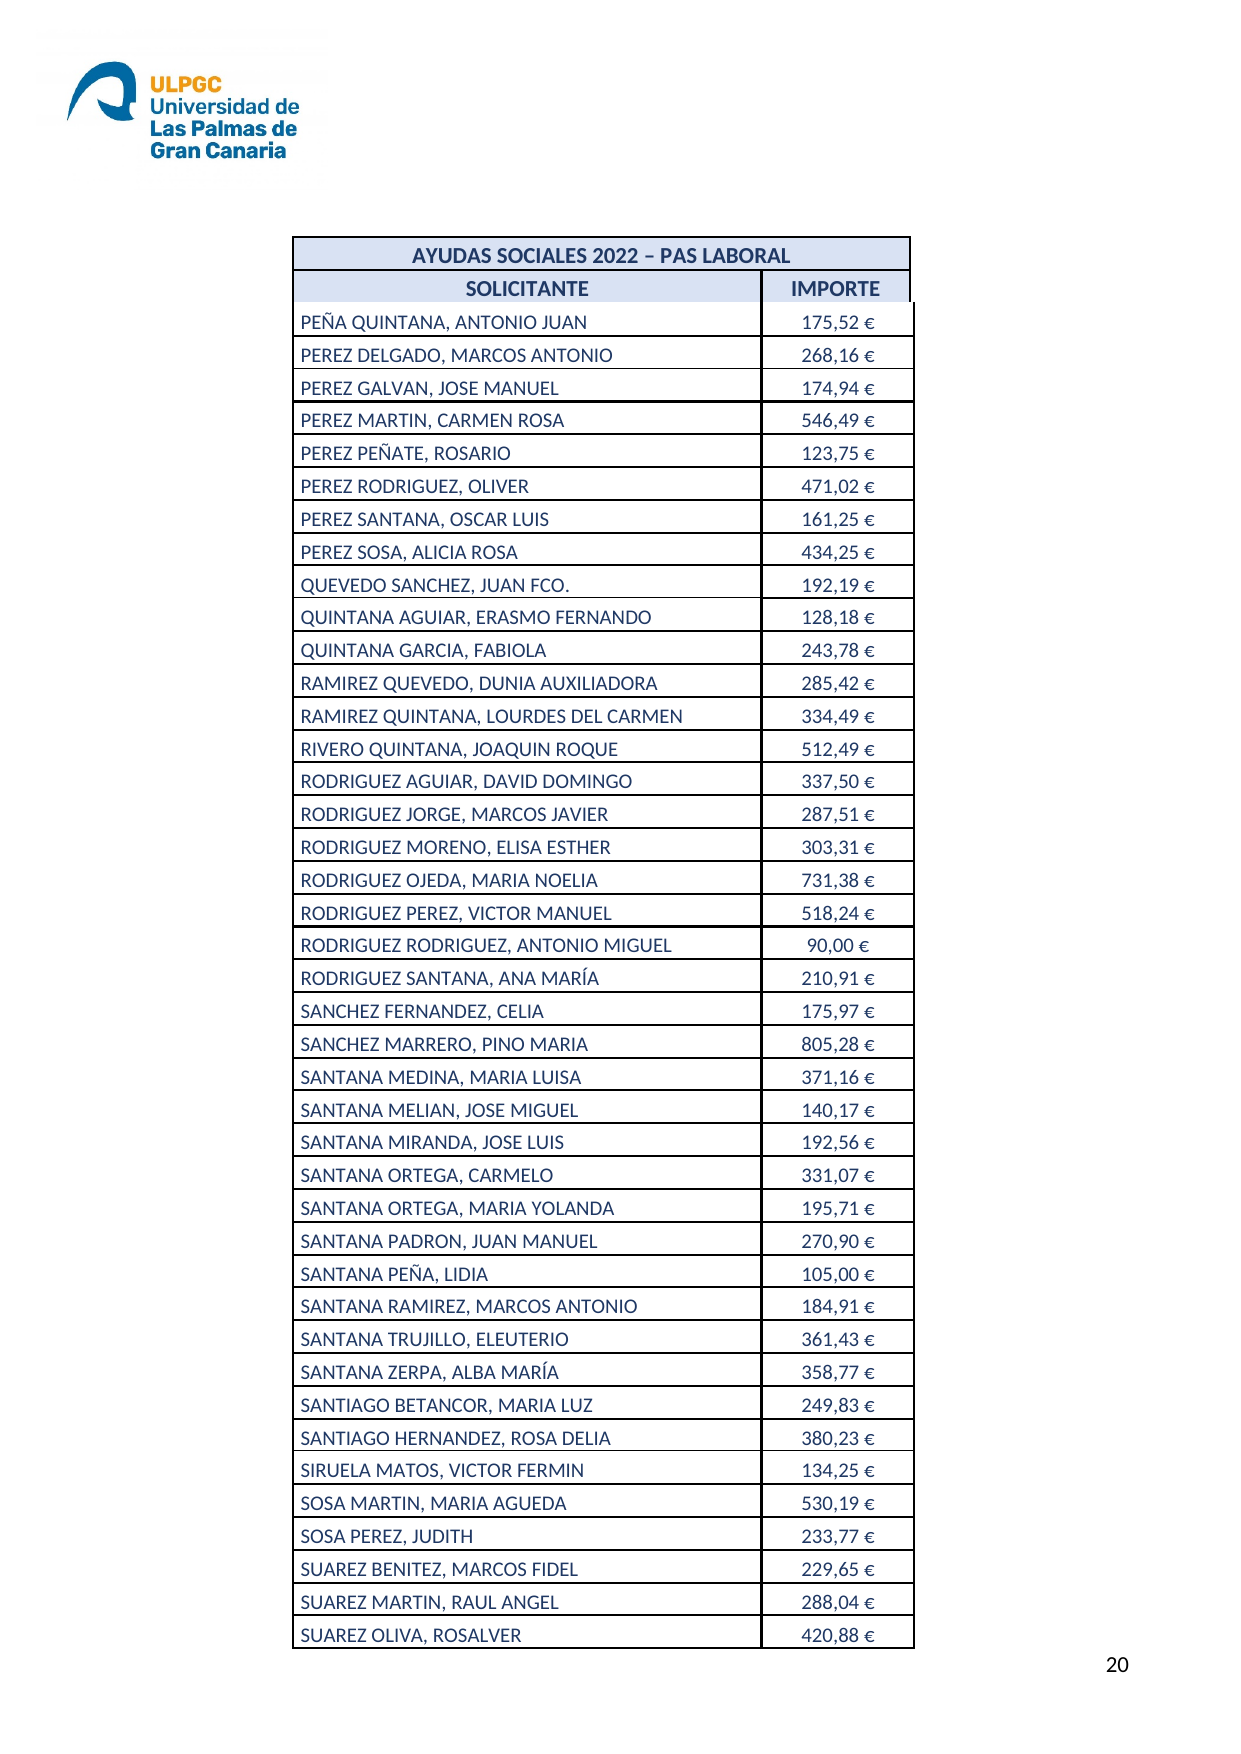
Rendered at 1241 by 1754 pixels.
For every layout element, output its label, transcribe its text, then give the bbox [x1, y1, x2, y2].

table_cell 334,49 € [763, 698, 913, 728]
table_cell SUAREZ OLIVA, ROSALVER [294, 1616, 760, 1647]
table_cell RAMIREZ QUINTANA, LOURDES DEL CARMEN [294, 698, 760, 728]
table_cell SIRUELA MATOS, VICTOR FERMIN [294, 1451, 760, 1483]
table_cell PEREZ DELGADO, MARCOS ANTONIO [294, 337, 760, 367]
table_cell RODRIGUEZ OJEDA, MARIA NOELIA [294, 862, 760, 892]
table_cell SUAREZ BENITEZ, MARCOS FIDEL [294, 1551, 760, 1582]
table_cell 175,97 € [763, 993, 913, 1024]
table_cell SANCHEZ MARRERO, PINO MARIA [294, 1026, 760, 1057]
table_cell RODRIGUEZ RODRIGUEZ, ANTONIO MIGUEL [294, 928, 760, 958]
table_cell SOSA PEREZ, JUDITH [294, 1518, 760, 1549]
table_cell 287,51 € [763, 796, 913, 827]
table_cell 105,00 € [763, 1256, 913, 1286]
table_cell SANTIAGO HERNANDEZ, ROSA DELIA [294, 1420, 760, 1450]
table_cell 371,16 € [763, 1059, 913, 1089]
table_cell 243,78 € [763, 632, 913, 663]
table_cell 175,52 € [763, 302, 913, 335]
table_cell 420,88 € [763, 1616, 913, 1647]
table_cell SANCHEZ FERNANDEZ, CELIA [294, 993, 760, 1024]
table_cell 233,77 € [763, 1518, 913, 1549]
table_cell 331,07 € [763, 1157, 913, 1188]
table_cell SANTANA PADRON, JUAN MANUEL [294, 1223, 760, 1253]
table_cell SANTANA ORTEGA, CARMELO [294, 1157, 760, 1188]
table_cell SANTIAGO BETANCOR, MARIA LUZ [294, 1387, 760, 1417]
table_cell 285,42 € [763, 665, 913, 696]
table_cell 361,43 € [763, 1321, 913, 1352]
table_cell QUINTANA GARCIA, FABIOLA [294, 632, 760, 663]
table_cell 805,28 € [763, 1026, 913, 1057]
table_cell 268,16 € [763, 337, 913, 367]
table_cell 546,49 € [763, 403, 913, 433]
table_cell RAMIREZ QUEVEDO, DUNIA AUXILIADORA [294, 665, 760, 696]
table_cell PEREZ MARTIN, CARMEN ROSA [294, 403, 760, 433]
table_cell SANTANA ZERPA, ALBA MARÍA [294, 1354, 760, 1385]
table_cell 303,31 € [763, 829, 913, 860]
table_cell SANTANA MELIAN, JOSE MIGUEL [294, 1091, 760, 1122]
table_cell 140,17 € [763, 1091, 913, 1122]
table_cell PEREZ SOSA, ALICIA ROSA [294, 534, 760, 564]
table_cell QUEVEDO SANCHEZ, JUAN FCO. [294, 566, 760, 597]
table_cell 134,25 € [763, 1451, 913, 1483]
table_cell 161,25 € [763, 501, 913, 532]
table_cell SOSA MARTIN, MARIA AGUEDA [294, 1485, 760, 1516]
table_cell 530,19 € [763, 1485, 913, 1516]
table_cell RODRIGUEZ SANTANA, ANA MARÍA [294, 960, 760, 991]
table_header AYUDAS SOCIALES 2022 – PAS LABORAL [294, 238, 909, 269]
table_cell PEREZ SANTANA, OSCAR LUIS [294, 501, 760, 532]
table_cell 123,75 € [763, 435, 913, 466]
table_cell SANTANA ORTEGA, MARIA YOLANDA [294, 1190, 760, 1221]
table_cell 128,18 € [763, 599, 913, 630]
table_cell 731,38 € [763, 862, 913, 892]
table_cell 337,50 € [763, 763, 913, 794]
table_cell 518,24 € [763, 895, 913, 925]
table_cell PEREZ PEÑATE, ROSARIO [294, 435, 760, 466]
table_cell SANTANA MEDINA, MARIA LUISA [294, 1059, 760, 1089]
table_cell 288,04 € [763, 1584, 913, 1614]
table_cell SOLICITANTE [294, 271, 760, 302]
table_cell 249,83 € [763, 1387, 913, 1417]
table_cell RODRIGUEZ PEREZ, VICTOR MANUEL [294, 895, 760, 925]
table_cell PEREZ RODRIGUEZ, OLIVER [294, 468, 760, 499]
table_cell 358,77 € [763, 1354, 913, 1385]
table_cell PEÑA QUINTANA, ANTONIO JUAN [294, 302, 760, 335]
table_cell RIVERO QUINTANA, JOAQUIN ROQUE [294, 731, 760, 761]
table_cell 434,25 € [763, 534, 913, 564]
table_cell 210,91 € [763, 960, 913, 991]
table_cell 192,56 € [763, 1124, 913, 1155]
table_cell 184,91 € [763, 1288, 913, 1319]
table_cell QUINTANA AGUIAR, ERASMO FERNANDO [294, 598, 760, 630]
table_cell 380,23 € [763, 1420, 913, 1450]
table_cell PEREZ GALVAN, JOSE MANUEL [294, 369, 760, 400]
table_cell 229,65 € [763, 1551, 913, 1582]
table_cell 471,02 € [763, 468, 913, 499]
table_cell 174,94 € [763, 369, 913, 400]
table_cell RODRIGUEZ MORENO, ELISA ESTHER [294, 829, 760, 860]
table_cell RODRIGUEZ AGUIAR, DAVID DOMINGO [294, 763, 760, 794]
table_cell 195,71 € [763, 1190, 913, 1221]
table_cell RODRIGUEZ JORGE, MARCOS JAVIER [294, 796, 760, 827]
table_cell 512,49 € [763, 731, 913, 761]
table_cell IMPORTE [763, 271, 909, 302]
table_cell SANTANA PEÑA, LIDIA [294, 1256, 760, 1286]
table_cell SANTANA TRUJILLO, ELEUTERIO [294, 1321, 760, 1352]
table_cell 90,00 € [763, 928, 913, 958]
table_cell 270,90 € [763, 1223, 913, 1253]
table_cell SANTANA RAMIREZ, MARCOS ANTONIO [294, 1288, 760, 1319]
table_cell SANTANA MIRANDA, JOSE LUIS [294, 1124, 760, 1155]
table_cell 192,19 € [763, 566, 913, 597]
table_cell SUAREZ MARTIN, RAUL ANGEL [294, 1584, 760, 1614]
